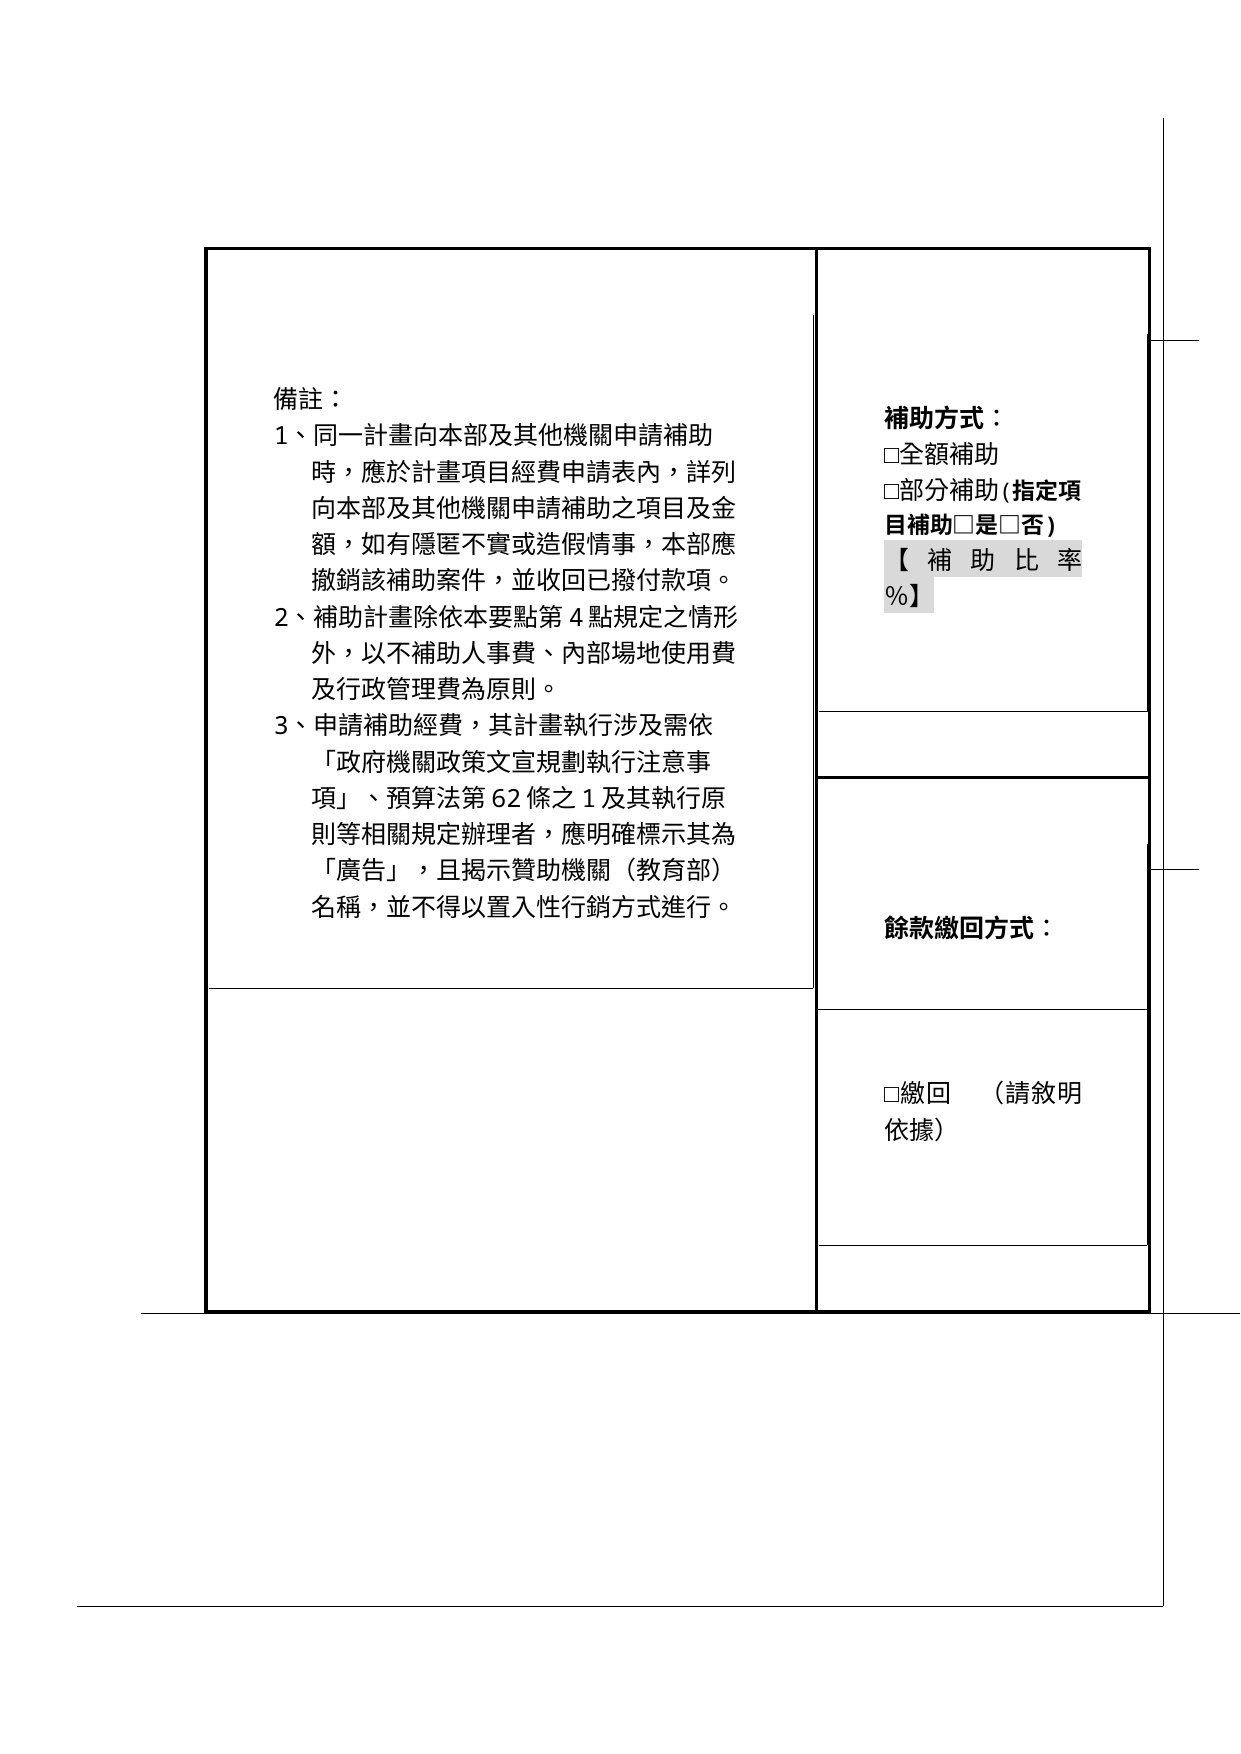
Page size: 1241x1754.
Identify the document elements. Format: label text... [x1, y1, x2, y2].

table_cell [1151, 870, 1163, 1309]
table_cell [1151, 341, 1163, 776]
table_cell [1164, 247, 1198, 340]
table_cell [1151, 247, 1163, 340]
table_cell 補助方式： □全額補助 □部分補助(指定項目補助□是□否) 【補助比率 ％】 [818, 250, 1148, 776]
table_cell [1151, 776, 1163, 869]
table_cell 餘款繳回方式： [818, 779, 1148, 1009]
table_cell □繳回 （請敘明依據） [818, 1010, 1148, 1309]
table_cell [1164, 776, 1198, 869]
table_cell [1164, 870, 1198, 1309]
table_cell [1164, 341, 1198, 776]
table_cell 備註： 1、同一計畫向本部及其他機關申請補助時，應於計畫項目經費申請表內，詳列向本部及其他機關申請補助之項目及金額，如有隱匿不實或造假情事，本部應撤銷該補助案件，並收回已撥付款項。 2、補助計畫除依本要點第4點規定之情形外，以不補助人事費、內部場地使用費及行政管理費為原則。 3、申請補助經費，其計畫執行涉及需依「政府機關政策文宣規劃執行注意事項」、預算法第62條之1及其執行原則等相關規定辦理者，應明確標示其為「廣告」，且揭示贊助機關（教育部）名稱，並不得以置入性行銷方式進行。 [208, 250, 815, 1309]
